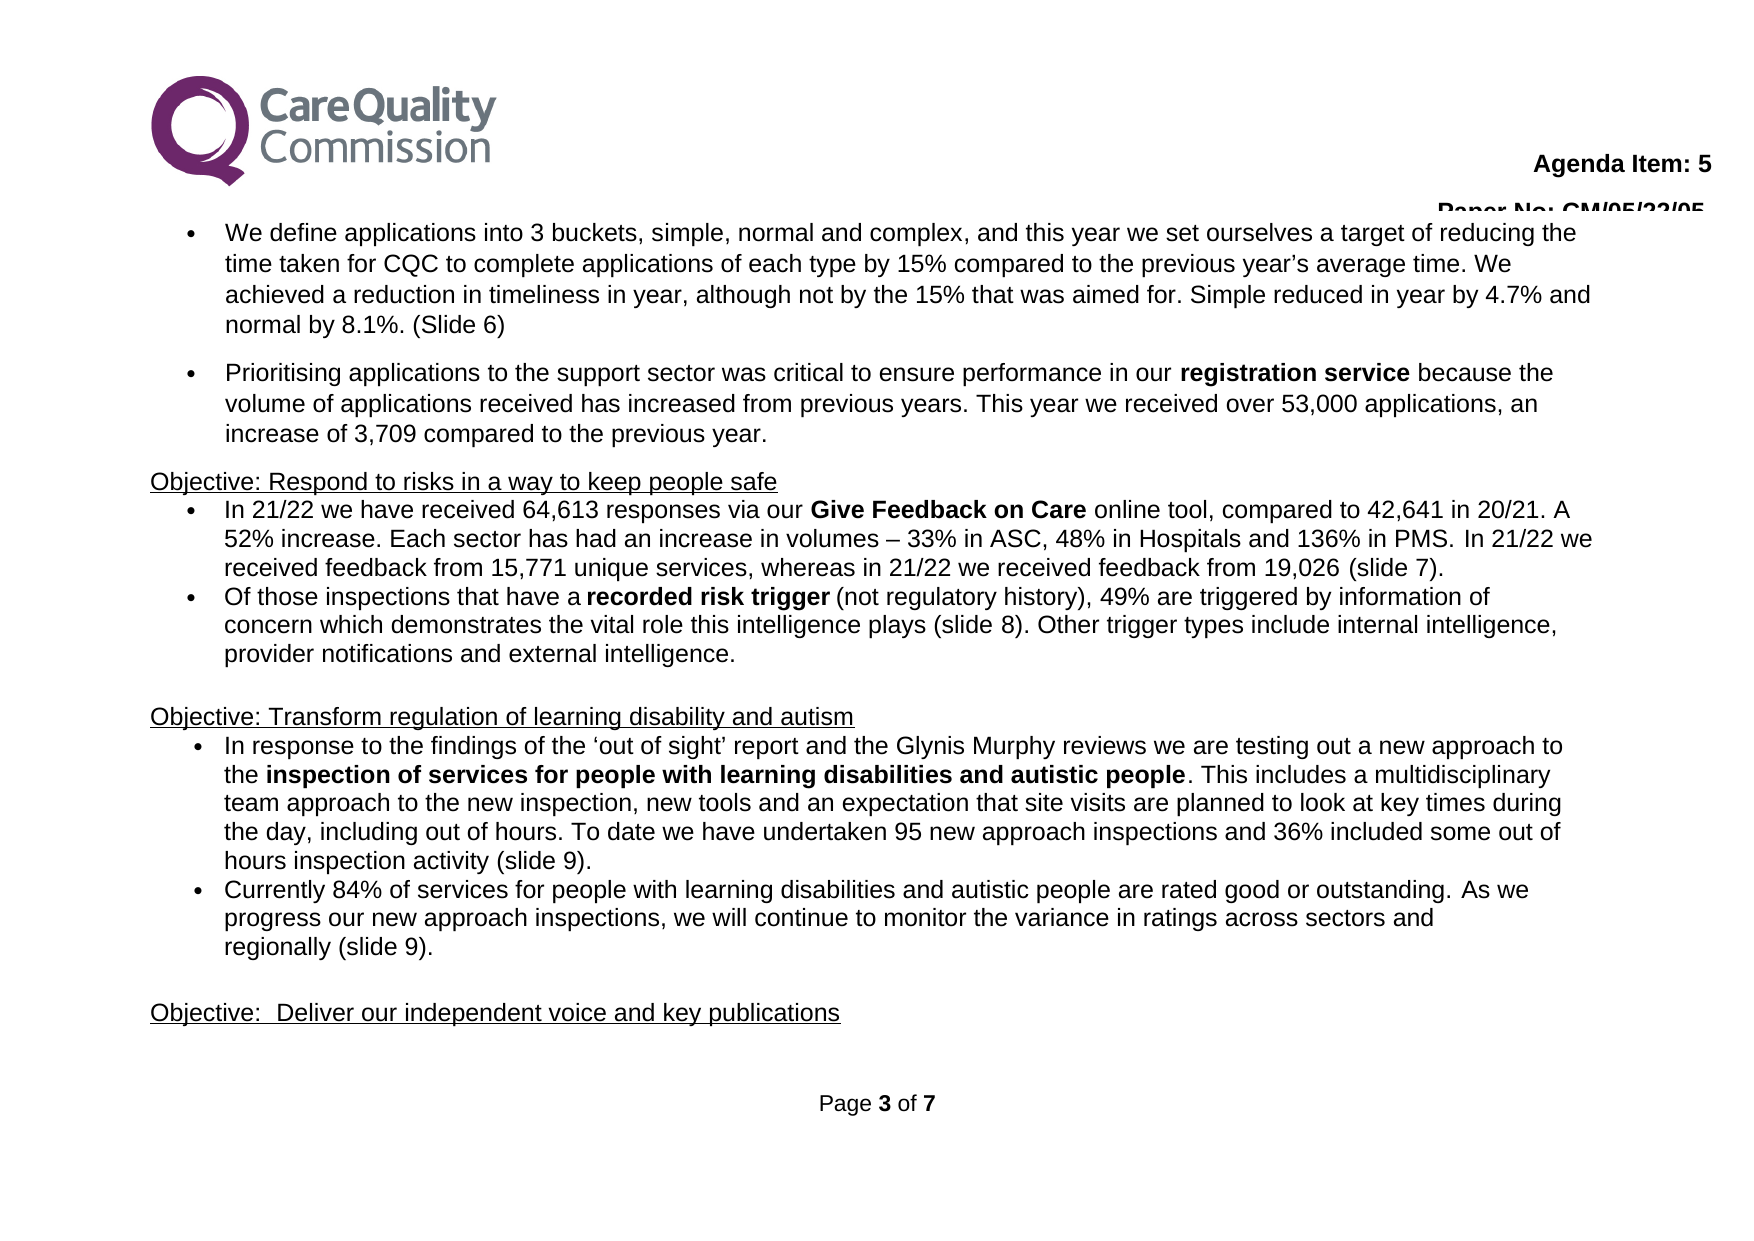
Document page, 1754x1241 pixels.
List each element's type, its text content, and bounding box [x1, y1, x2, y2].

list Of those inspections that have a recorded risk trigger (not regulatory history), 49% are triggered by information of concern which demonstrates the vital role this intelligence plays (slide 8). Other trigger types include internal intelligence, provider notifications and external intelligence. [187, 582, 1604, 668]
list We define applications into 3 buckets, simple, normal and complex, and this year we set ourselves a target of reducing the time taken for CQC to complete applications of each type by 15% compared to the previous year’s average time. We achieved a reduction in timeliness in year, although not by the 15% that was aimed for. Simple reduced in year by 4.7% and normal by 8.1%. (Slide 6) [187, 218, 1604, 339]
list Currently 84% of services for people with learning disabilities and autistic people are rated good or outstanding. As we progress our new approach inspections, we will continue to monitor the variance in ratings across sectors and regionally (slide 9). [194, 874, 1604, 961]
text Objective: Transform regulation of learning disability and autism [150, 702, 1604, 731]
text Objective: Respond to risks in a way to keep people safe [150, 467, 1604, 496]
text Objective: Deliver our independent voice and key publications [150, 995, 1604, 1029]
list Prioritising applications to the support sector was critical to ensure performance in our registration service because the volume of applications received has increased from previous years. This year we received over 53,000 applications, an increase of 3,709 compared to the previous year. [187, 358, 1604, 448]
list In response to the findings of the ‘out of sight’ report and the Glynis Murphy reviews we are testing out a new approach to the inspection of services for people with learning disabilities and autistic people. This includes a multidisciplinary team approach to the new inspection, new tools and an expectation that site visits are planned to look at key times during the day, including out of hours. To date we have undertaken 95 new approach inspections and 36% included some out of hours inspection activity (slide 9). [194, 731, 1604, 874]
list In 21/22 we have received 64,613 responses via our Give Feedback on Care online tool, compared to 42,641 in 20/21. A 52% increase. Each sector has had an increase in volumes – 33% in ASC, 48% in Hospitals and 136% in PMS. In 21/22 we received feedback from 15,771 unique services, whereas in 21/22 we received feedback from 19,026 (slide 7). [187, 496, 1604, 582]
